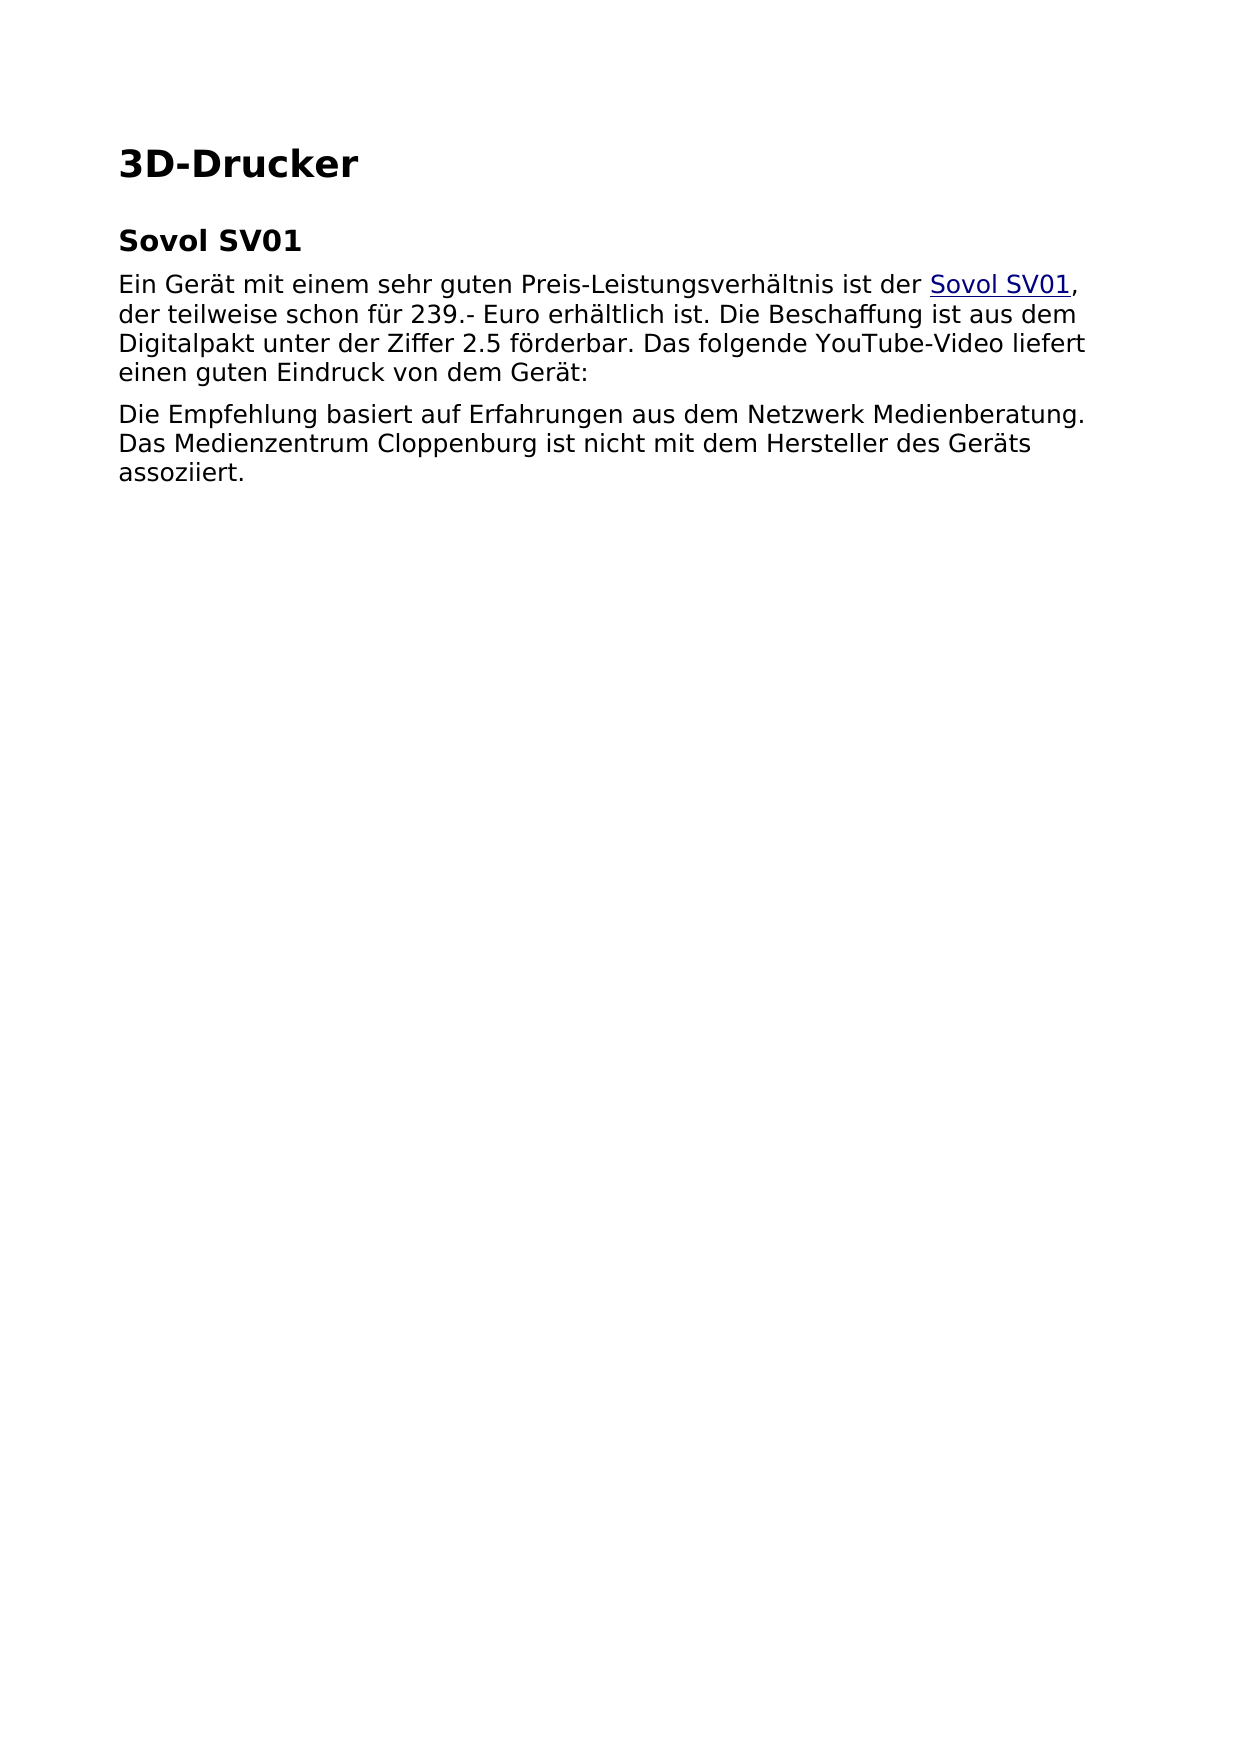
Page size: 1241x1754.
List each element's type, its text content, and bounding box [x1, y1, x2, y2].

text Ein Gerät mit einem sehr guten Preis-Leistungsverhältnis ist der Sovol SV01, der teilweise schon für 239.- Euro erhältlich ist. Die Beschaffung ist aus dem Digitalpakt unter der Ziffer 2.5 förderbar. Das folgende YouTube-Video liefert einen guten Eindruck von dem Gerät: [118, 271, 1122, 387]
subtitle 3D-Drucker [118, 143, 1122, 187]
subtitle Sovol SV01 [118, 224, 1122, 258]
text Die Empfehlung basiert auf Erfahrungen aus dem Netzwerk Medienberatung. Das Medienzentrum Cloppenburg ist nicht mit dem Hersteller des Geräts assoziiert. [118, 400, 1122, 487]
